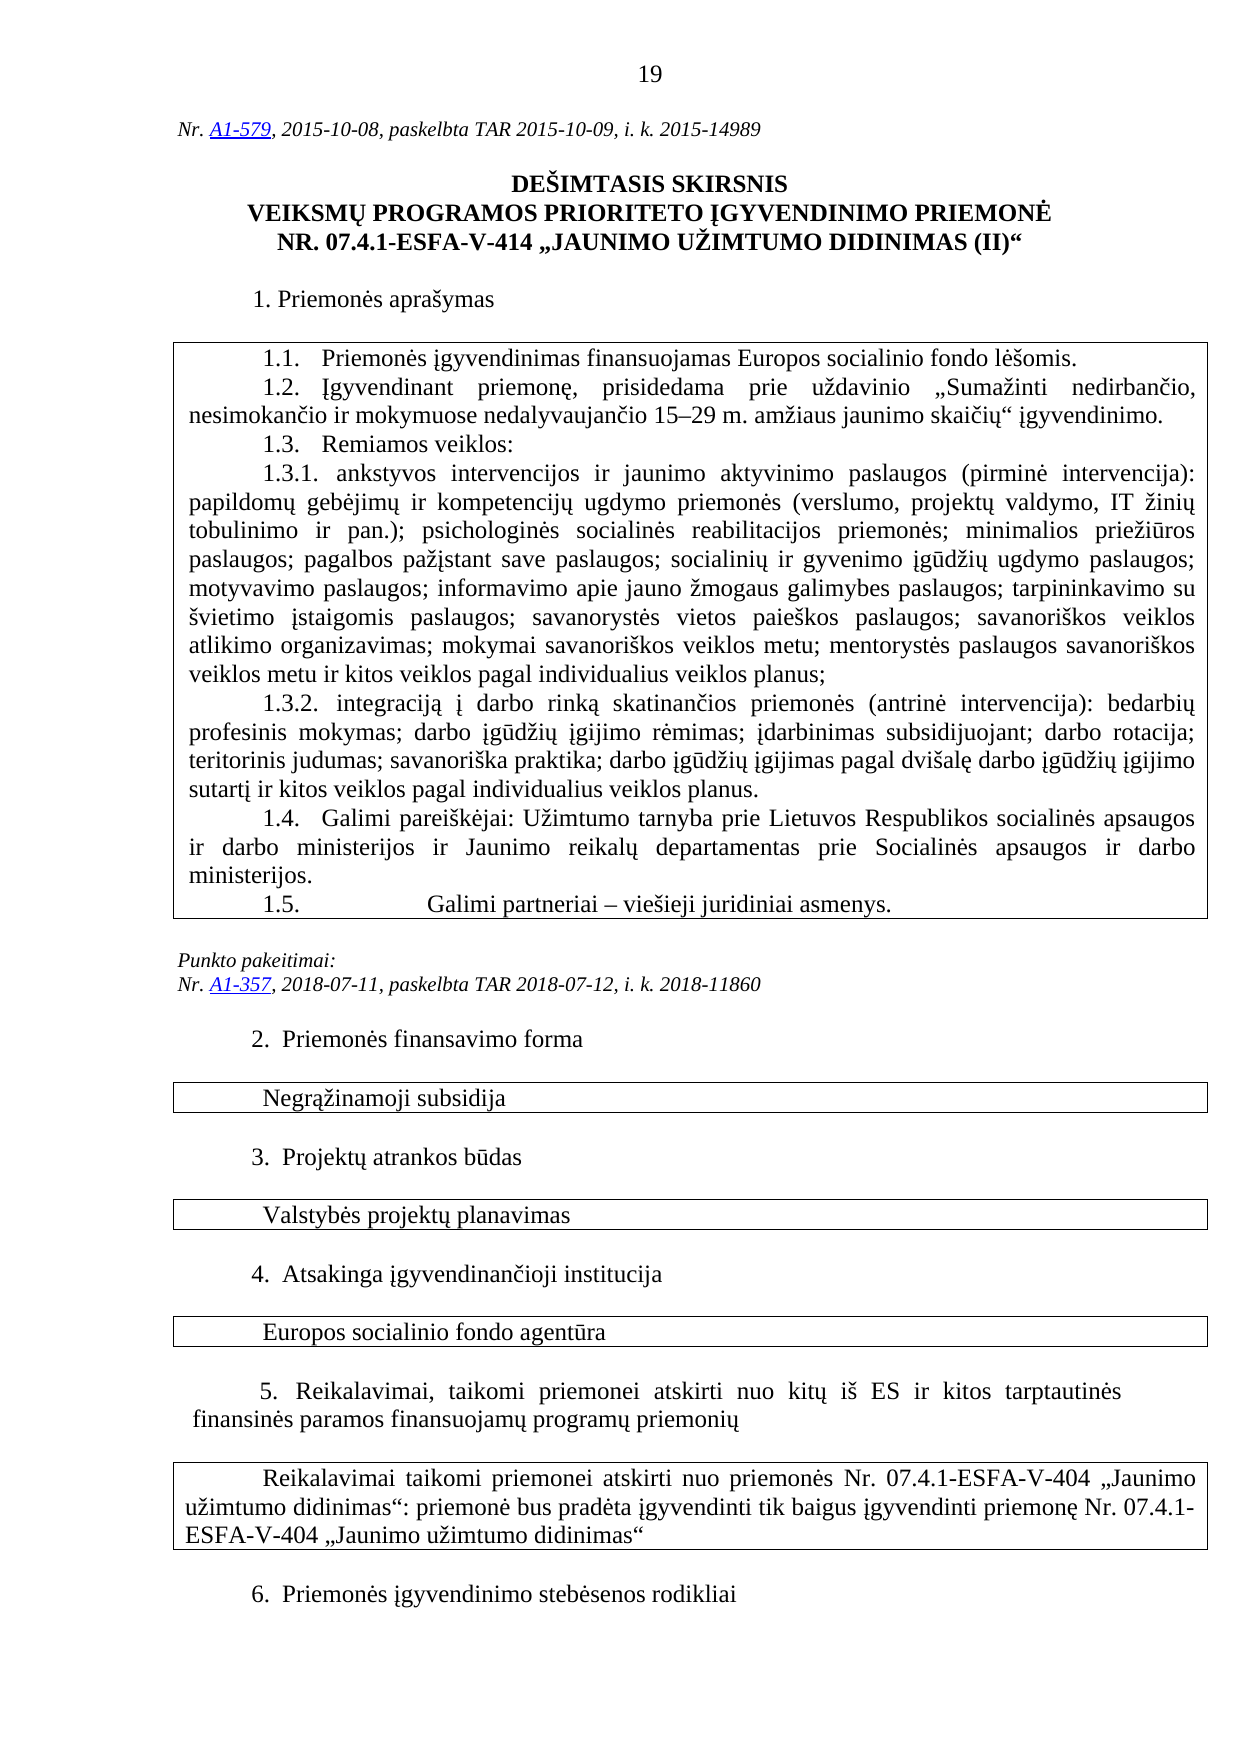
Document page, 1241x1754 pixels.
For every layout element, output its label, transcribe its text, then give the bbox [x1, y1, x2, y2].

table_header Europos socialinio fondo agentūra [174, 1317, 1207, 1346]
table_header 1.1. Priemonės įgyvendinimas finansuojamas Europos socialinio fondo lėšomis. 1.2. Įgyvendinant priemonę, prisidedama prie uždavinio „Sumažinti nedirbančio, nesimokančio ir mokymuose nedalyvaujančio 15–29 m. amžiaus jaunimo skaičių“ įgyvendinimo. 1.3. Remiamos veiklos: 1.3.1. ankstyvos intervencijos ir jaunimo aktyvinimo paslaugos (pirminė intervencija): papildomų gebėjimų ir kompetencijų ugdymo priemonės (verslumo, projektų valdymo, IT žinių tobulinimo ir pan.); psichologinės socialinės reabilitacijos priemonės; minimalios priežiūros paslaugos; pagalbos pažįstant save paslaugos; socialinių ir gyvenimo įgūdžių ugdymo paslaugos; motyvavimo paslaugos; informavimo apie jauno žmogaus galimybes paslaugos; tarpininkavimo su švietimo įstaigomis paslaugos; savanorystės vietos paieškos paslaugos; savanoriškos veiklos atlikimo organizavimas; mokymai savanoriškos veiklos metu; mentorystės paslaugos savanoriškos veiklos metu ir kitos veiklos pagal individualius veiklos planus; 1.3.2. integraciją į darbo rinką skatinančios priemonės (antrinė intervencija): bedarbių profesinis mokymas; darbo įgūdžių įgijimo rėmimas; įdarbinimas subsidijuojant; darbo rotacija; teritorinis judumas; savanoriška praktika; darbo įgūdžių įgijimas pagal dvišalę darbo įgūdžių įgijimo sutartį ir kitos veiklos pagal individualius veiklos planus. 1.4. Galimi pareiškėjai: Užimtumo tarnyba prie Lietuvos Respublikos socialinės apsaugos ir darbo ministerijos ir Jaunimo reikalų departamentas prie Socialinės apsaugos ir darbo ministerijos. 1.5. Galimi partneriai – viešieji juridiniai asmenys. [174, 343, 1207, 918]
table_header Valstybės projektų planavimas [174, 1200, 1207, 1229]
text 6. Priemonės įgyvendinimo stebėsenos rodikliai [251, 1579, 1122, 1608]
table_header Negrąžinamoji subsidija [174, 1083, 1207, 1112]
text 3. Projektų atrankos būdas [251, 1142, 1122, 1170]
text 1. Priemonės aprašymas [177, 284, 1122, 313]
text DEŠIMTASIS SKIRSNIS [177, 169, 1122, 198]
text 2. Priemonės finansavimo forma [251, 1024, 1122, 1053]
text Nr. A1-357, 2018-07-11, paskelbta TAR 2018-07-12, i. k. 2018-11860 [177, 972, 1122, 996]
text Nr. A1-579, 2015-10-08, paskelbta TAR 2015-10-09, i. k. 2015-14989 [177, 117, 1122, 141]
text Punkto pakeitimai: [177, 948, 1122, 972]
text 4. Atsakinga įgyvendinančioji institucija [251, 1259, 1122, 1287]
table_header Reikalavimai taikomi priemonei atskirti nuo priemonės Nr. 07.4.1-ESFA-V-404 „Jaunimo užimtumo didinimas“: priemonė bus pradėta įgyvendinti tik baigus įgyvendinti priemonę Nr. 07.4.1-ESFA-V-404 „Jaunimo užimtumo didinimas“ [174, 1463, 1207, 1549]
text VEIKSMŲ PROGRAMOS PRIORITETO ĮGYVENDINIMO PRIEMONĖ NR. 07.4.1-ESFA-V-414 „JAUNIMO UŽIMTUMO DIDINIMAS (II)“ [177, 198, 1122, 256]
text 5. Reikalavimai, taikomi priemonei atskirti nuo kitų iš ES ir kitos tarptautinės finansinės paramos finansuojamų programų priemonių [192, 1376, 1122, 1433]
